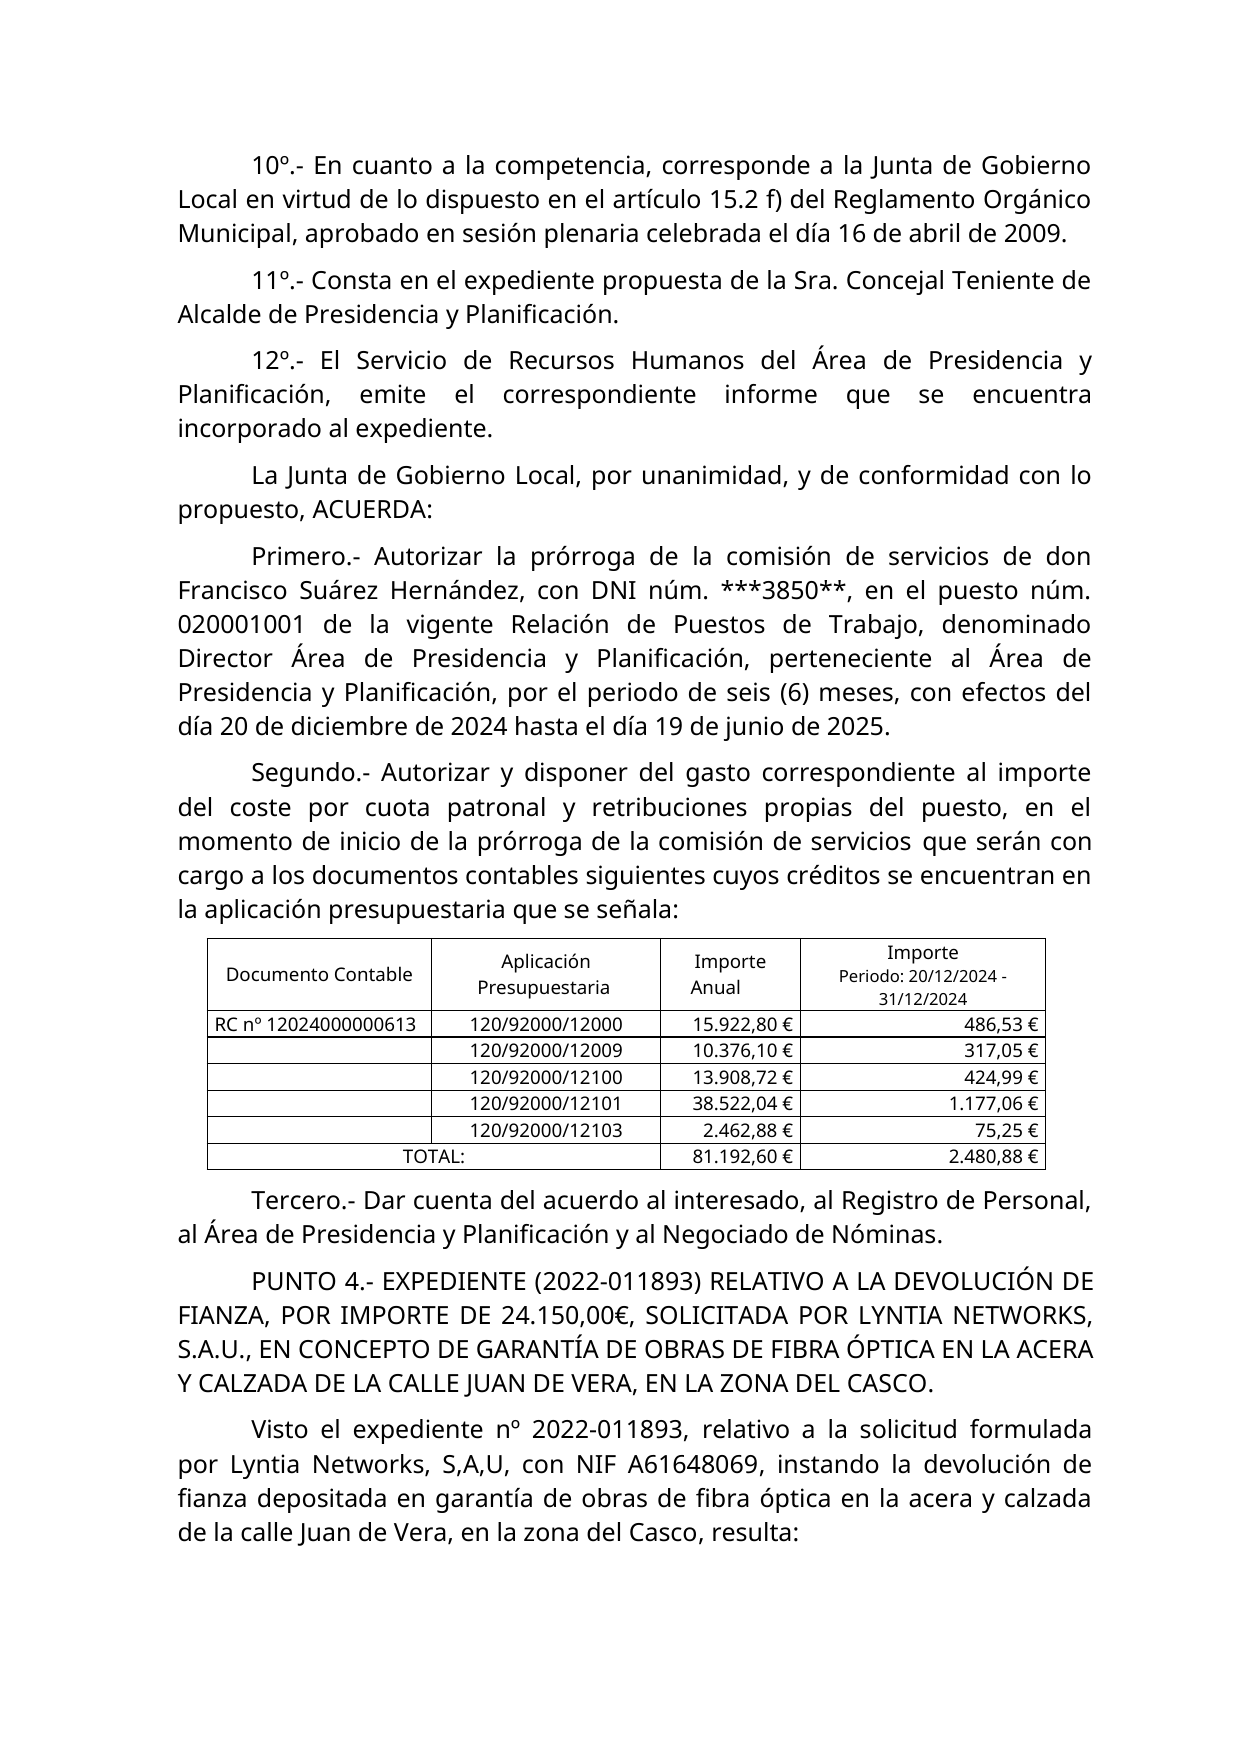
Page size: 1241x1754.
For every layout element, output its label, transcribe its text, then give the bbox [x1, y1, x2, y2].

table_cell 486,53 € [801, 1011, 1045, 1036]
table_header [1046, 938, 1063, 970]
table_cell [1046, 1090, 1063, 1116]
table_cell [208, 1038, 431, 1063]
table_cell 2.462,88 € [661, 1117, 800, 1143]
table_cell [1046, 1036, 1063, 1063]
table_cell 120/92000/12100 [432, 1064, 660, 1089]
table_cell 1.177,06 € [801, 1091, 1045, 1116]
table_header Importe Periodo: 20/12/2024 - 31/12/2024 [801, 939, 1045, 1010]
table_cell TOTAL: [208, 1144, 660, 1169]
table_cell 120/92000/12103 [432, 1117, 660, 1143]
table_cell [1046, 970, 1063, 1010]
table_cell [1046, 1010, 1063, 1036]
table_cell [208, 1091, 431, 1116]
text 11º.- Consta en el expediente propuesta de la Sra. Concejal Teniente de Alcalde de Presidencia y Planificación. [177, 262, 1093, 330]
table_cell 120/92000/12009 [432, 1038, 660, 1063]
text 10º.- En cuanto a la competencia, corresponde a la Junta de Gobierno Local en virtud de lo dispuesto en el artículo 15.2 f) del Reglamento Orgánico Municipal, aprobado en sesión plenaria celebrada el día 16 de abril de 2009. [177, 148, 1093, 250]
table_cell 15.922,80 € [661, 1011, 800, 1036]
text La Junta de Gobierno Local, por unanimidad, y de conformidad con lo propuesto, ACUERDA: [177, 458, 1093, 526]
table_cell 75,25 € [801, 1117, 1045, 1143]
table_header Importe Anual [661, 939, 800, 1010]
table_cell [1046, 1143, 1063, 1169]
table_cell 120/92000/12101 [432, 1091, 660, 1116]
table_cell 13.908,72 € [661, 1064, 800, 1089]
table_cell 38.522,04 € [661, 1091, 800, 1116]
text Tercero.- Dar cuenta del acuerdo al interesado, al Registro de Personal, al Área de Presidencia y Planificación y al Negociado de Nóminas. [177, 1183, 1093, 1251]
text PUNTO 4.- EXPEDIENTE (2022-011893) RELATIVO A LA DEVOLUCIÓN DE FIANZA, POR IMPORTE DE 24.150,00€, SOLICITADA POR LYNTIA NETWORKS, S.A.U., EN CONCEPTO DE GARANTÍA DE OBRAS DE FIBRA ÓPTICA EN LA ACERA Y CALZADA DE LA CALLE JUAN DE VERA, EN LA ZONA DEL CASCO. [177, 1263, 1095, 1400]
text 12º.- El Servicio de Recursos Humanos del Área de Presidencia y Planificación, emite el correspondiente informe que se encuentra incorporado al expediente. [177, 343, 1093, 445]
table_cell 317,05 € [801, 1038, 1045, 1063]
table_cell 424,99 € [801, 1064, 1045, 1089]
table_cell [208, 1117, 431, 1143]
table_cell 10.376,10 € [661, 1038, 800, 1063]
table_cell [208, 1064, 431, 1089]
table_cell RC nº 12024000000613 [208, 1011, 431, 1036]
table_cell 81.192,60 € [661, 1144, 800, 1169]
text Primero.- Autorizar la prórroga de la comisión de servicios de don Francisco Suárez Hernández, con DNI núm. ***3850**, en el puesto núm. 020001001 de la vigente Relación de Puestos de Trabajo, denominado Director Área de Presidencia y Planificación, perteneciente al Área de Presidencia y Planificación, por el periodo de seis (6) meses, con efectos del día 20 de diciembre de 2024 hasta el día 19 de junio de 2025. [177, 538, 1093, 743]
table_header Documento Contable [208, 939, 431, 1010]
table_cell [1046, 1116, 1063, 1143]
table_cell [1046, 1063, 1063, 1089]
table_cell 2.480,88 € [801, 1144, 1045, 1169]
text Visto el expediente nº 2022-011893, relativo a la solicitud formulada por Lyntia Networks, S,A,U, con NIF A61648069, instando la devolución de fianza depositada en garantía de obras de fibra óptica en la acera y calzada de la calle Juan de Vera, en la zona del Casco, resulta: [177, 1412, 1093, 1548]
table_cell 120/92000/12000 [432, 1011, 660, 1036]
text Segundo.- Autorizar y disponer del gasto correspondiente al importe del coste por cuota patronal y retribuciones propias del puesto, en el momento de inicio de la prórroga de la comisión de servicios que serán con cargo a los documentos contables siguientes cuyos créditos se encuentran en la aplicación presupuestaria que se señala: [177, 755, 1093, 925]
table_header Aplicación Presupuestaria [432, 939, 660, 1010]
